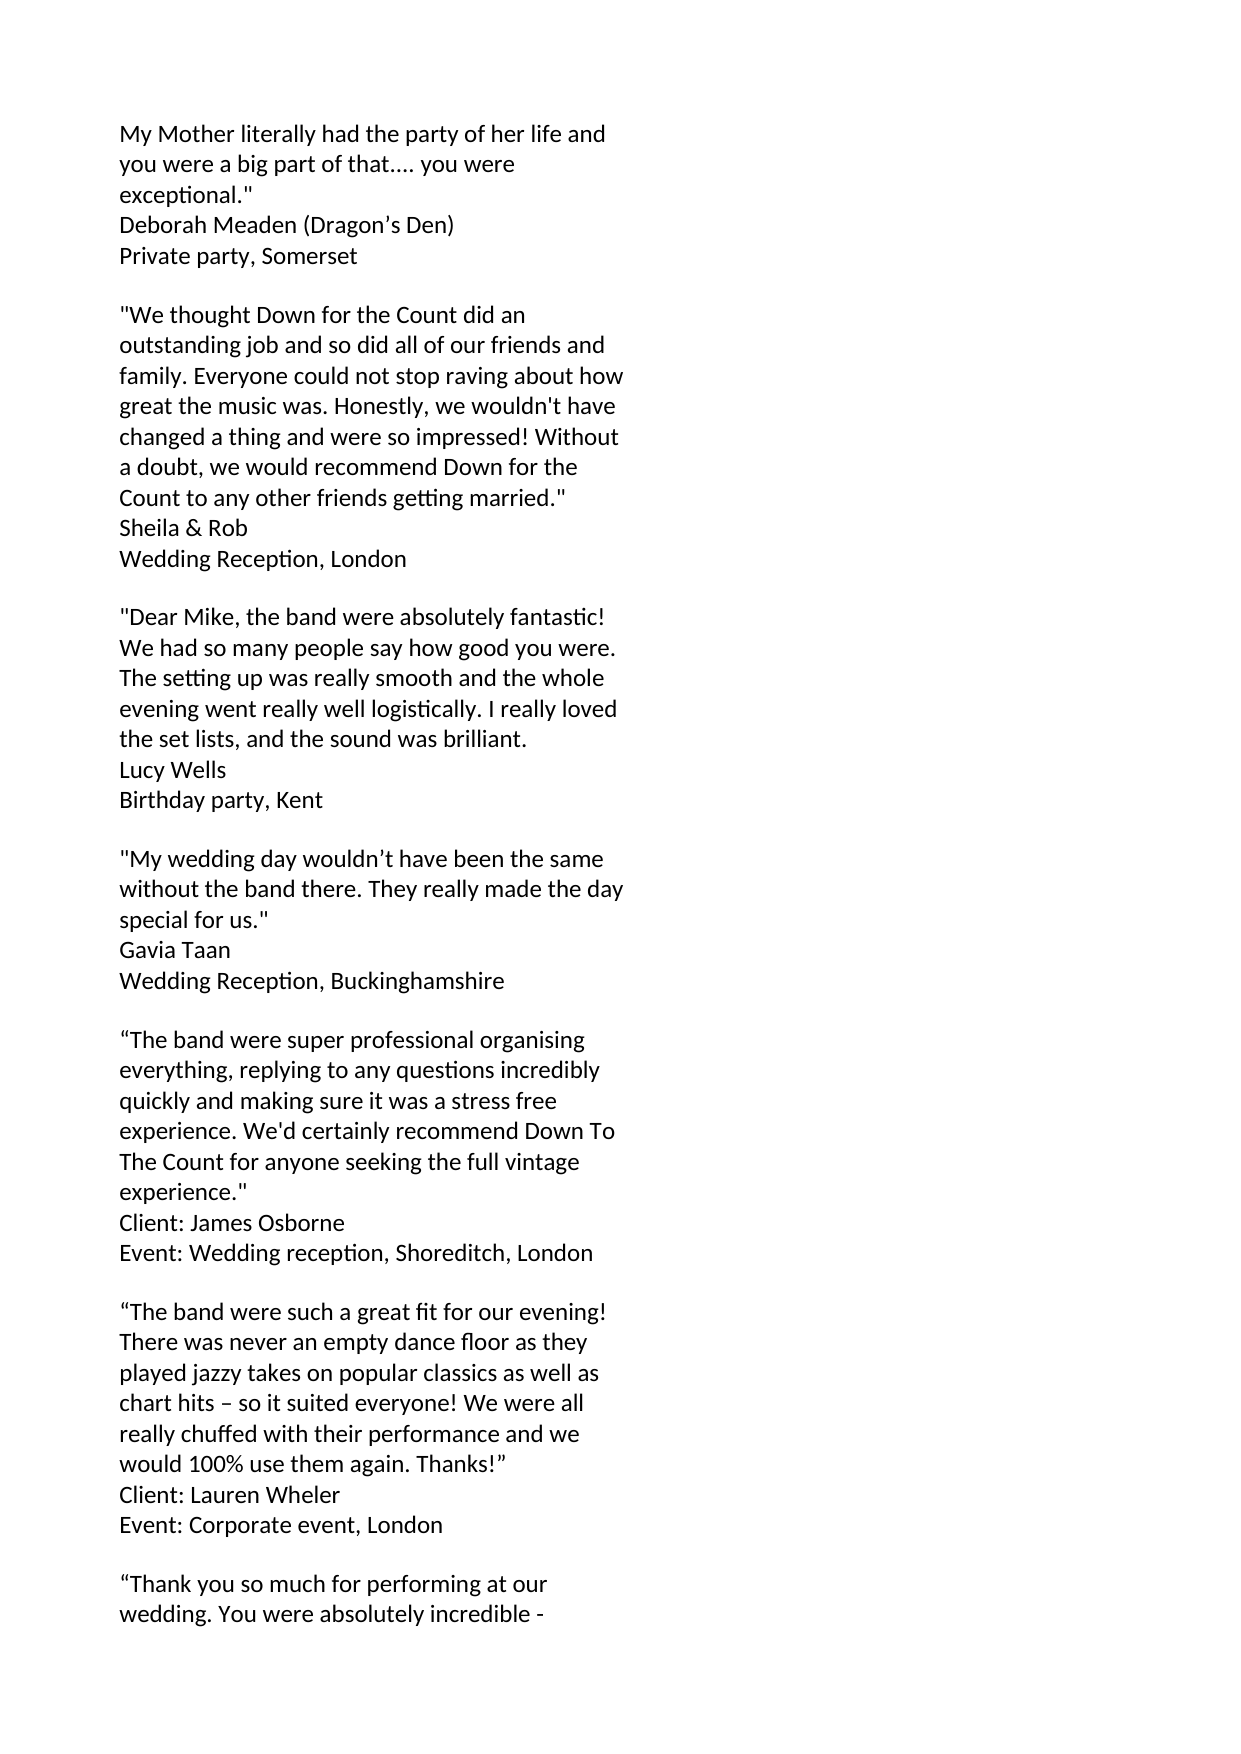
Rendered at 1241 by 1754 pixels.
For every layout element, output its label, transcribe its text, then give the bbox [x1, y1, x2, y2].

table_cell My Mother literally had the party of her life and you were a big part of that.... you were exceptional." Deborah Meaden (Dragon’s Den) Private party, Somerset "We thought Down for the Count did an outstanding job and so did all of our friends and family. Everyone could not stop raving about how great the music was. Honestly, we wouldn't have changed a thing and were so impressed! Without a doubt, we would recommend Down for the Count to any other friends getting married." Sheila & Rob Wedding Reception, London "Dear Mike, the band were absolutely fantastic! We had so many people say how good you were. The setting up was really smooth and the whole evening went really well logistically. I really loved the set lists, and the sound was brilliant. Lucy Wells Birthday party, Kent "My wedding day wouldn’t have been the same without the band there. They really made the day special for us." Gavia Taan Wedding Reception, Buckinghamshire “The band were super professional organising everything, replying to any questions incredibly quickly and making sure it was a stress free experience. We'd certainly recommend Down To The Count for anyone seeking the full vintage experience." Client: James Osborne Event: Wedding reception, Shoreditch, London “The band were such a great fit for our evening! There was never an empty dance floor as they played jazzy takes on popular classics as well as chart hits – so it suited everyone! We were all really chuffed with their performance and we would 100% use them again. Thanks!” Client: Lauren Wheler Event: Corporate event, London “Thank you so much for performing at our wedding. You were absolutely incredible [118, 118, 629, 1629]
